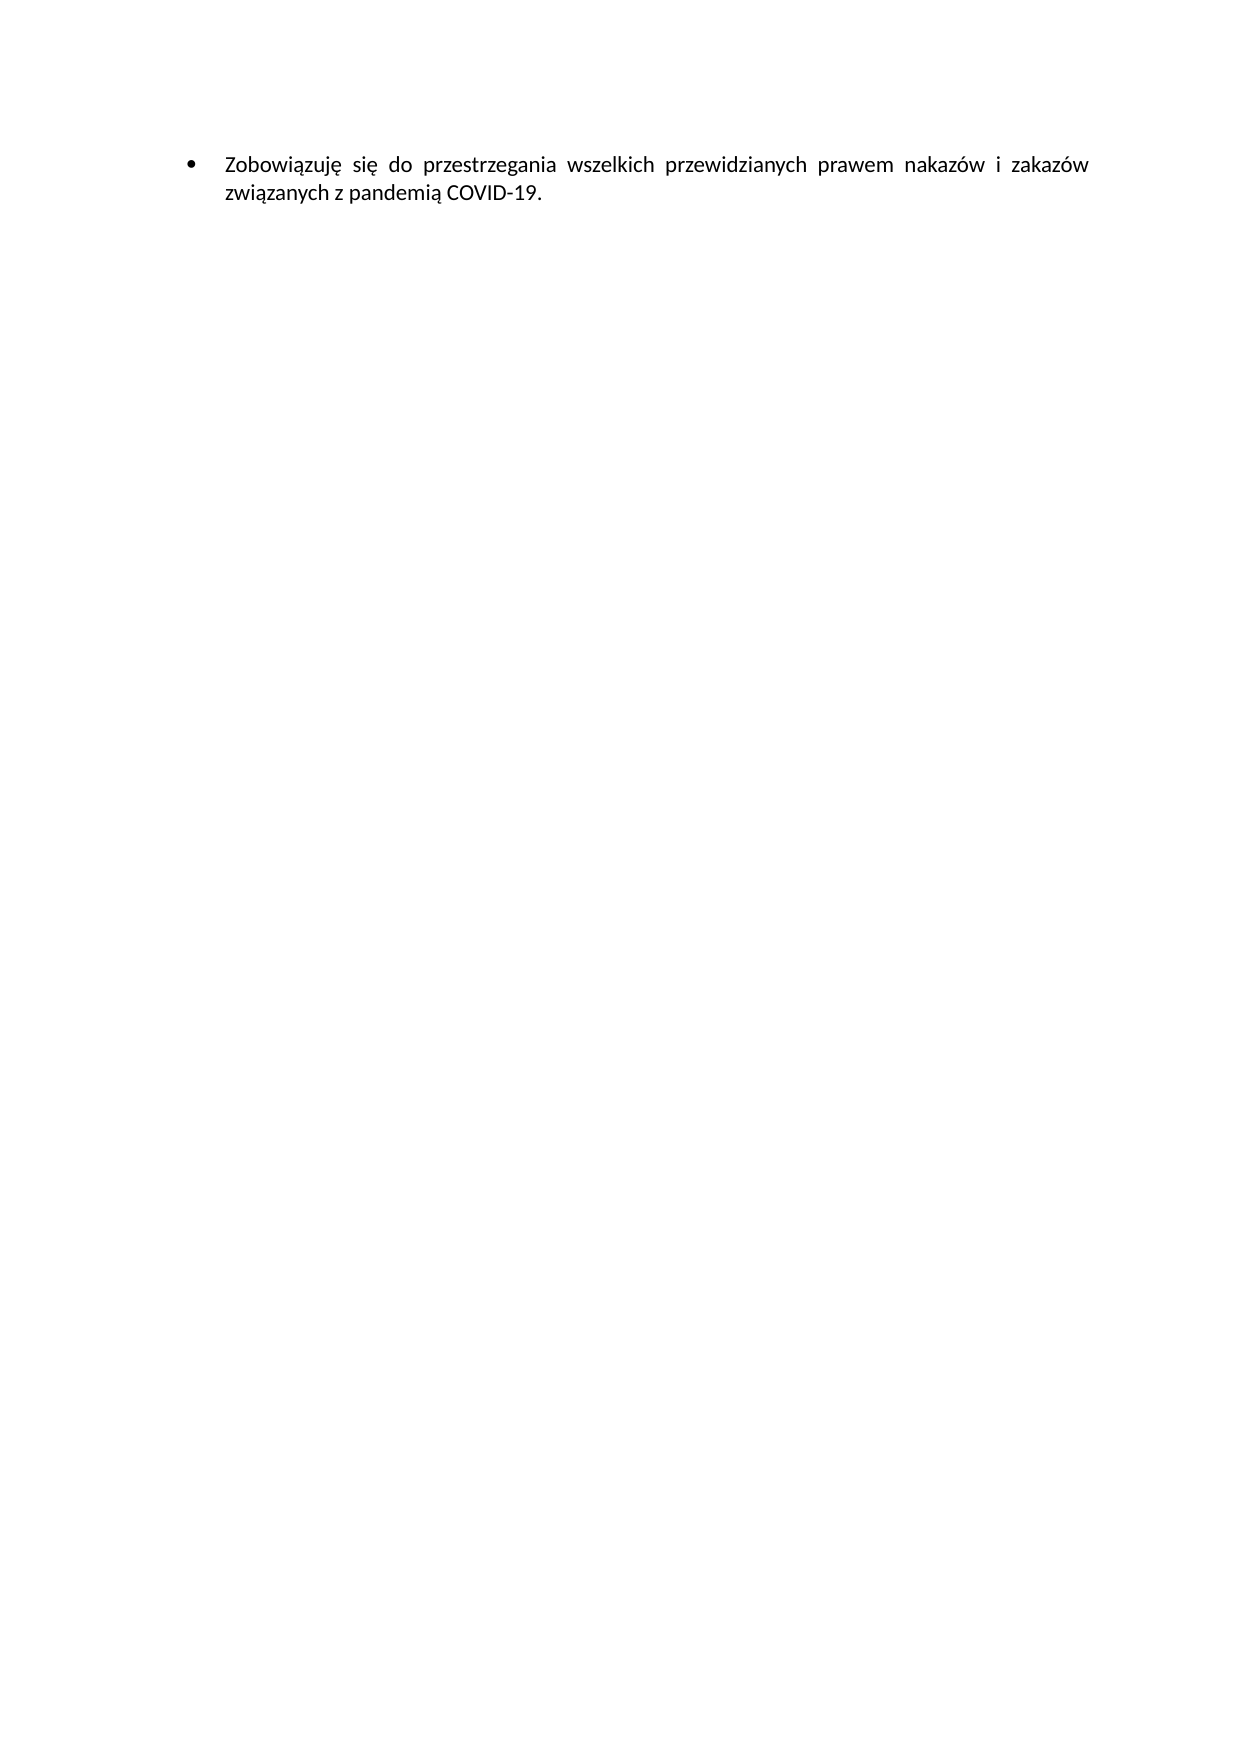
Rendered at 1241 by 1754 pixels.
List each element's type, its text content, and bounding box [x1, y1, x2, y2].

list Zobowiązuję się do przestrzegania wszelkich przewidzianych prawem nakazów i zakazów związanych z pandemią COVID-19. [187, 150, 1090, 206]
